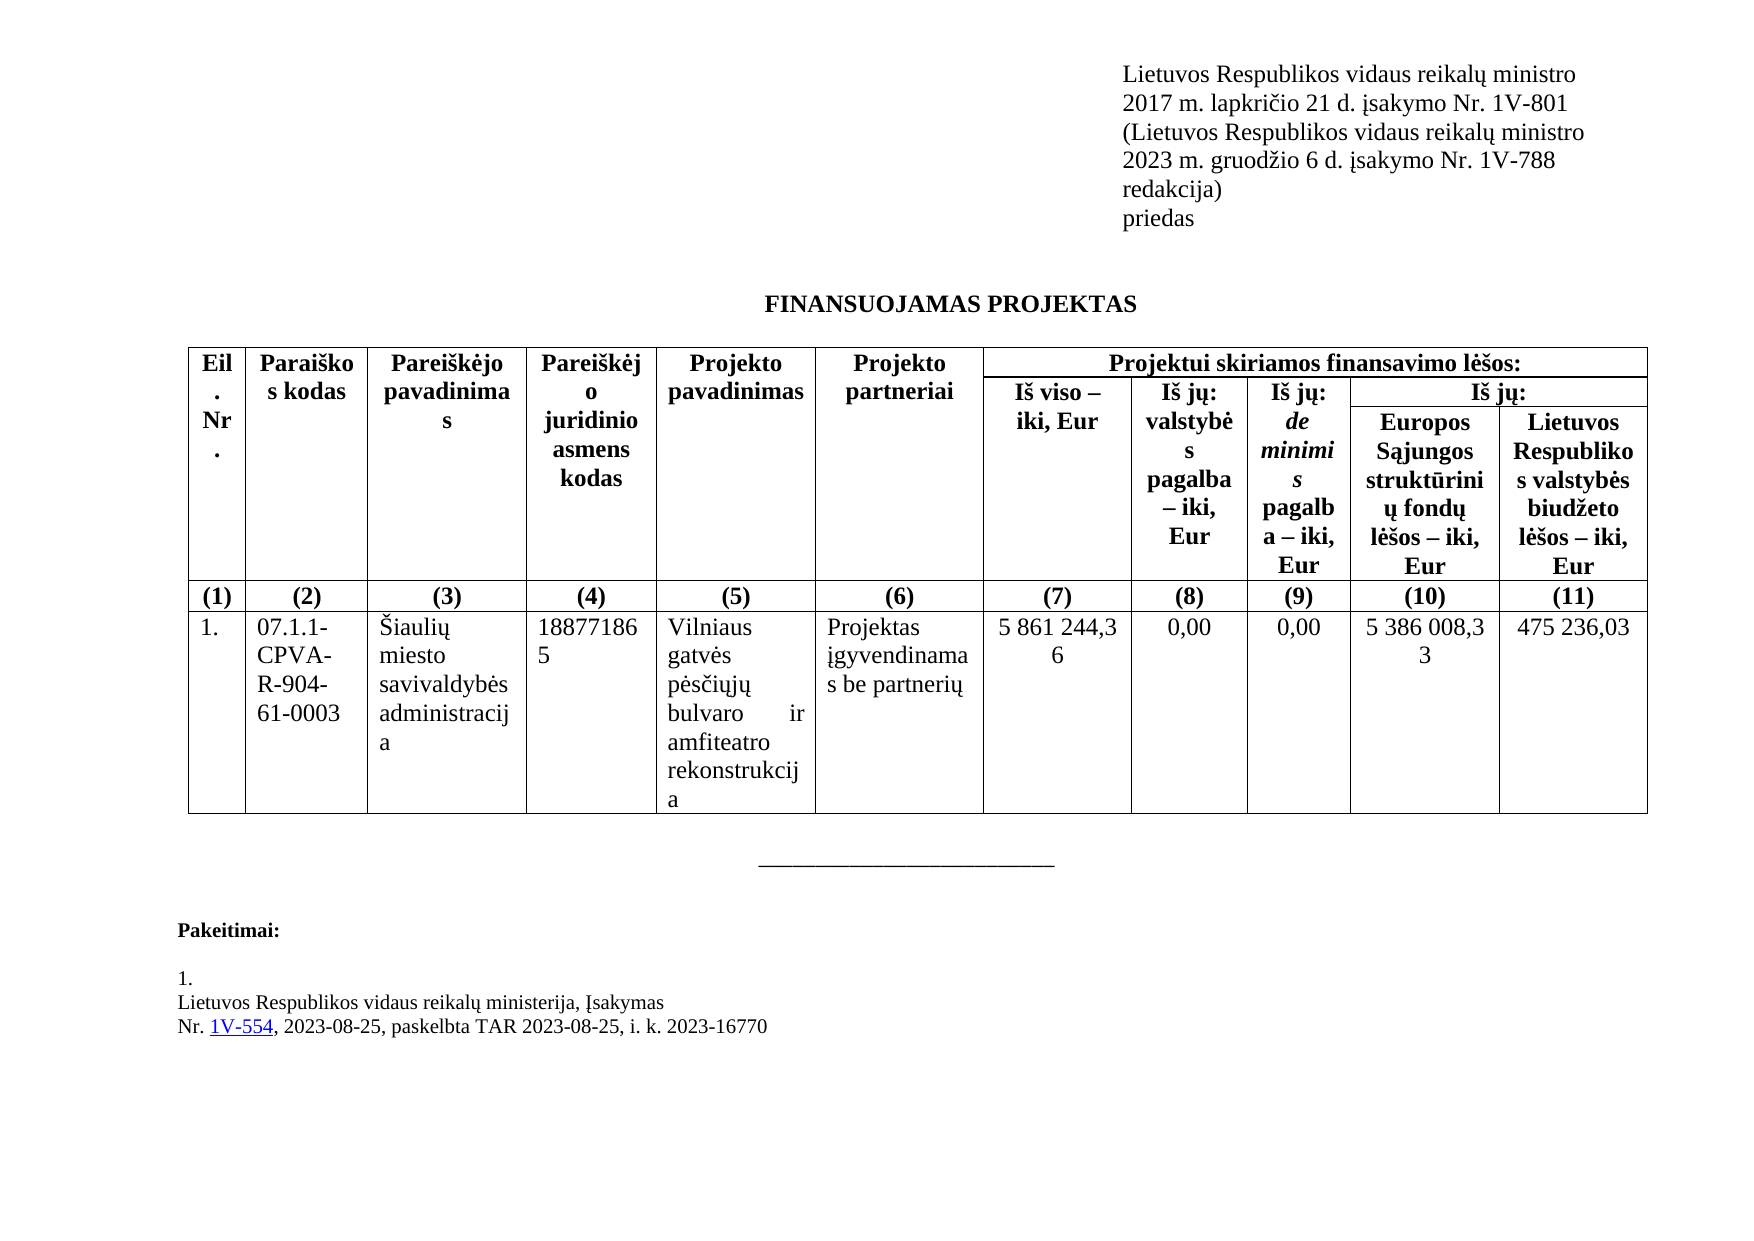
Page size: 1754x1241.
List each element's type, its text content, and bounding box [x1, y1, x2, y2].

text 2023 m. gruodžio 6 d. įsakymo Nr. 1V-788 [1122, 145, 1636, 174]
table_cell (11) [1500, 581, 1647, 611]
table_cell Iš jų: [1351, 378, 1647, 406]
table_cell (9) [1248, 581, 1350, 611]
table_cell (5) [657, 581, 815, 611]
table_cell 0,00 [1248, 612, 1350, 813]
table_cell Iš viso – iki, Eur [984, 378, 1131, 580]
table_cell (8) [1132, 581, 1247, 611]
text priedas [1122, 203, 1636, 232]
text 1. [177, 966, 1636, 990]
table_cell Iš jų: de minimis pagalba – iki, Eur [1248, 378, 1350, 580]
text 2017 m. lapkričio 21 d. įsakymo Nr. 1V-801 [1122, 88, 1636, 117]
text (Lietuvos Respublikos vidaus reikalų ministro [1122, 117, 1636, 145]
table_cell Projektas įgyvendinamas be partnerių [816, 612, 983, 813]
table_cell 475 236,03 [1500, 612, 1647, 813]
text Pakeitimai: [177, 918, 1636, 942]
table_cell Lietuvos Respublikos valstybės biudžeto lėšos – iki, Eur [1500, 407, 1647, 580]
table_cell (2) [246, 581, 367, 611]
table_header Eil. Nr. [189, 348, 245, 580]
table_cell (1) [189, 581, 245, 611]
table_header Paraiškos kodas [246, 348, 367, 580]
table_cell (7) [984, 581, 1131, 611]
table_cell 1. [189, 612, 245, 813]
table_cell 0,00 [1132, 612, 1247, 813]
text FINANSUOJAMAS PROJEKTAS [177, 289, 1636, 318]
table_cell Šiaulių miesto savivaldybės administracija [368, 612, 526, 813]
text Lietuvos Respublikos vidaus reikalų ministerija, Įsakymas [177, 990, 1636, 1014]
table_cell 07.1.1-CPVA-R-904-61-0003 [246, 612, 367, 813]
table_cell Vilniaus gatvės pėsčiųjų bulvaro ir amfiteatro rekonstrukcija [657, 612, 815, 813]
text __________________________ [177, 842, 1636, 870]
table_header Pareiškėjo pavadinimas [368, 348, 526, 580]
table_header Projektui skiriamos finansavimo lėšos: [984, 348, 1647, 376]
table_cell Iš jų: valstybės pagalba – iki, Eur [1132, 378, 1247, 580]
table_cell Europos Sąjungos struktūrinių fondų lėšos – iki, Eur [1351, 407, 1499, 580]
text Nr. 1V-554, 2023-08-25, paskelbta TAR 2023-08-25, i. k. 2023-16770 [177, 1014, 1636, 1038]
table_cell (6) [816, 581, 983, 611]
table_cell (4) [527, 581, 656, 611]
table_cell 5 386 008,33 [1351, 612, 1499, 813]
table_header Pareiškėjo juridinio asmens kodas [527, 348, 656, 580]
table_header Projekto partneriai [816, 348, 983, 580]
text Lietuvos Respublikos vidaus reikalų ministro [1122, 59, 1636, 88]
table_cell 5 861 244,36 [984, 612, 1131, 813]
table_header Projekto pavadinimas [657, 348, 815, 580]
text redakcija) [1122, 174, 1636, 203]
table_cell (10) [1351, 581, 1499, 611]
table_cell (3) [368, 581, 526, 611]
table_cell 188771865 [527, 612, 656, 813]
